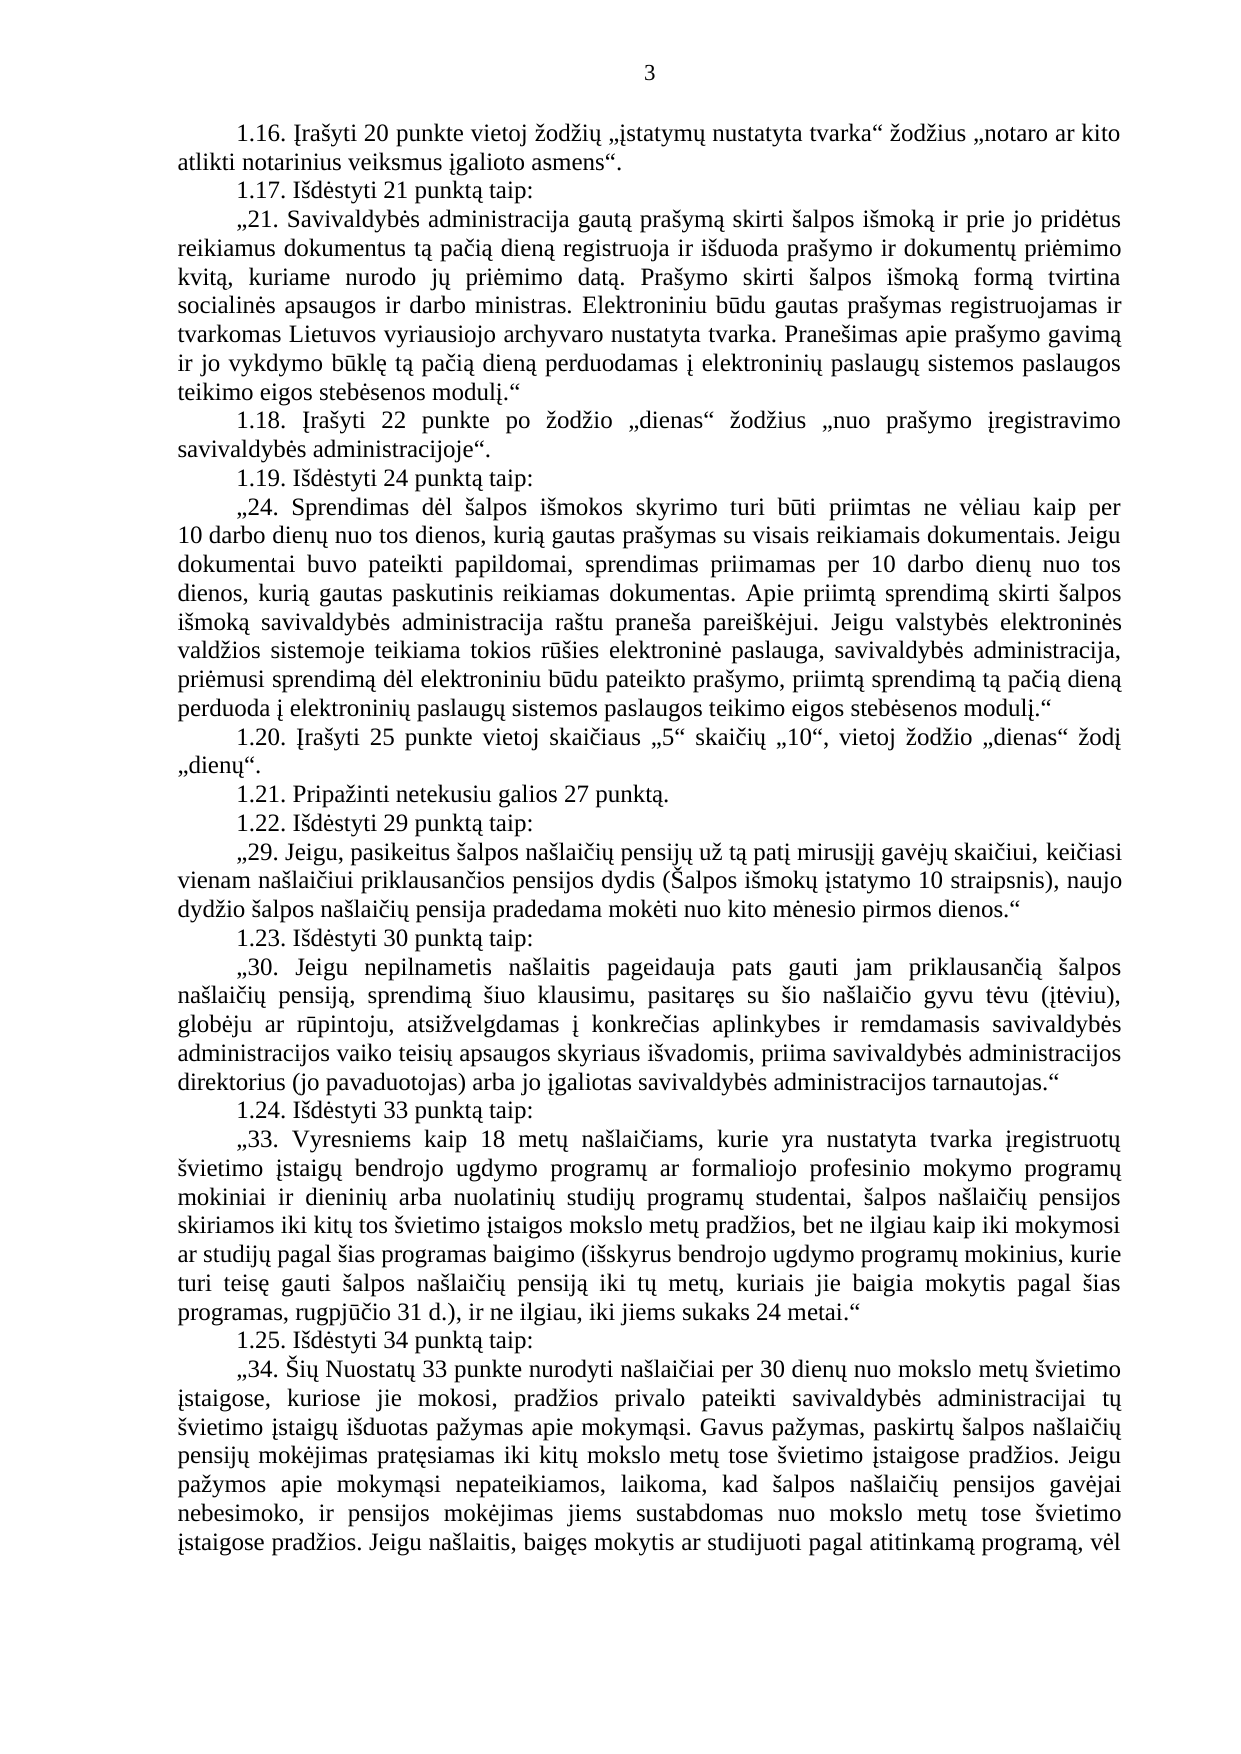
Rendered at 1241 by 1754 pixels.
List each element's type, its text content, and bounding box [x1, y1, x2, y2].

text 1.24. Išdėstyti 33 punktą taip: [177, 1096, 1122, 1124]
text „21. Savivaldybės administracija gautą prašymą skirti šalpos išmoką ir prie jo pridėtus reikiamus dokumentus tą pačią dieną registruoja ir išduoda prašymo ir dokumentų priėmimo kvitą, kuriame nurodo jų priėmimo datą. Prašymo skirti šalpos išmoką formą tvirtina socialinės apsaugos ir darbo ministras. Elektroniniu būdu gautas prašymas registruojamas ir tvarkomas Lietuvos vyriausiojo archyvaro nustatyta tvarka. Pranešimas apie prašymo gavimą ir jo vykdymo būklę tą pačią dieną perduodamas į elektroninių paslaugų sistemos paslaugos teikimo eigos stebėsenos modulį.“ [177, 204, 1122, 406]
text „24. Sprendimas dėl šalpos išmokos skyrimo turi būti priimtas ne vėliau kaip per 10 darbo dienų nuo tos dienos, kurią gautas prašymas su visais reikiamais dokumentais. Jeigu dokumentai buvo pateikti papildomai, sprendimas priimamas per 10 darbo dienų nuo tos dienos, kurią gautas paskutinis reikiamas dokumentas. Apie priimtą sprendimą skirti šalpos išmoką savivaldybės administracija raštu praneša pareiškėjui. Jeigu valstybės elektroninės valdžios sistemoje teikiama tokios rūšies elektroninė paslauga, savivaldybės administracija, priėmusi sprendimą dėl elektroniniu būdu pateikto prašymo, priimtą sprendimą tą pačią dieną perduoda į elektroninių paslaugų sistemos paslaugos teikimo eigos stebėsenos modulį.“ [177, 492, 1122, 722]
text „29. Jeigu, pasikeitus šalpos našlaičių pensijų už tą patį mirusįjį gavėjų skaičiui, keičiasi vienam našlaičiui priklausančios pensijos dydis (Šalpos išmokų įstatymo 10 straipsnis), naujo dydžio šalpos našlaičių pensija pradedama mokėti nuo kito mėnesio pirmos dienos.“ [177, 837, 1122, 923]
text „33. Vyresniems kaip 18 metų našlaičiams, kurie yra nustatyta tvarka įregistruotų švietimo įstaigų bendrojo ugdymo programų ar formaliojo profesinio mokymo programų mokiniai ir dieninių arba nuolatinių studijų programų studentai, šalpos našlaičių pensijos skiriamos iki kitų tos švietimo įstaigos mokslo metų pradžios, bet ne ilgiau kaip iki mokymosi ar studijų pagal šias programas baigimo (išskyrus bendrojo ugdymo programų mokinius, kurie turi teisę gauti šalpos našlaičių pensiją iki tų metų, kuriais jie baigia mokytis pagal šias programas, rugpjūčio 31 d.), ir ne ilgiau, iki jiems sukaks 24 metai.“ [177, 1124, 1122, 1326]
text 1.21. Pripažinti netekusiu galios 27 punktą. [177, 779, 1122, 808]
text 1.18. Įrašyti 22 punkte po žodžio „dienas“ žodžius „nuo prašymo įregistravimo savivaldybės administracijoje“. [177, 406, 1122, 463]
text „34. Šių Nuostatų 33 punkte nurodyti našlaičiai per 30 dienų nuo mokslo metų švietimo įstaigose, kuriose jie mokosi, pradžios privalo pateikti savivaldybės administracijai tų švietimo įstaigų išduotas pažymas apie mokymąsi. Gavus pažymas, paskirtų šalpos našlaičių pensijų mokėjimas pratęsiamas iki kitų mokslo metų tose švietimo įstaigose pradžios. Jeigu pažymos apie mokymąsi nepateikiamos, laikoma, kad šalpos našlaičių pensijos gavėjai nebesimoko, ir pensijos mokėjimas jiems sustabdomas nuo mokslo metų tose švietimo įstaigose pradžios. Jeigu našlaitis, baigęs mokytis ar studijuoti pagal atitinkamą programą, vėl [177, 1354, 1122, 1556]
text 1.19. Išdėstyti 24 punktą taip: [177, 463, 1122, 492]
text 1.22. Išdėstyti 29 punktą taip: [177, 808, 1122, 837]
text „30. Jeigu nepilnametis našlaitis pageidauja pats gauti jam priklausančią šalpos našlaičių pensiją, sprendimą šiuo klausimu, pasitaręs su šio našlaičio gyvu tėvu (įtėviu), globėju ar rūpintoju, atsižvelgdamas į konkrečias aplinkybes ir remdamasis savivaldybės administracijos vaiko teisių apsaugos skyriaus išvadomis, priima savivaldybės administracijos direktorius (jo pavaduotojas) arba jo įgaliotas savivaldybės administracijos tarnautojas.“ [177, 952, 1122, 1096]
text 1.17. Išdėstyti 21 punktą taip: [177, 176, 1122, 204]
text 1.25. Išdėstyti 34 punktą taip: [177, 1326, 1122, 1354]
text 1.16. Įrašyti 20 punkte vietoj žodžių „įstatymų nustatyta tvarka“ žodžius „notaro ar kito atlikti notarinius veiksmus įgalioto asmens“. [177, 118, 1122, 176]
text 1.20. Įrašyti 25 punkte vietoj skaičiaus „5“ skaičių „10“, vietoj žodžio „dienas“ žodį „dienų“. [177, 722, 1122, 779]
text 1.23. Išdėstyti 30 punktą taip: [177, 923, 1122, 952]
